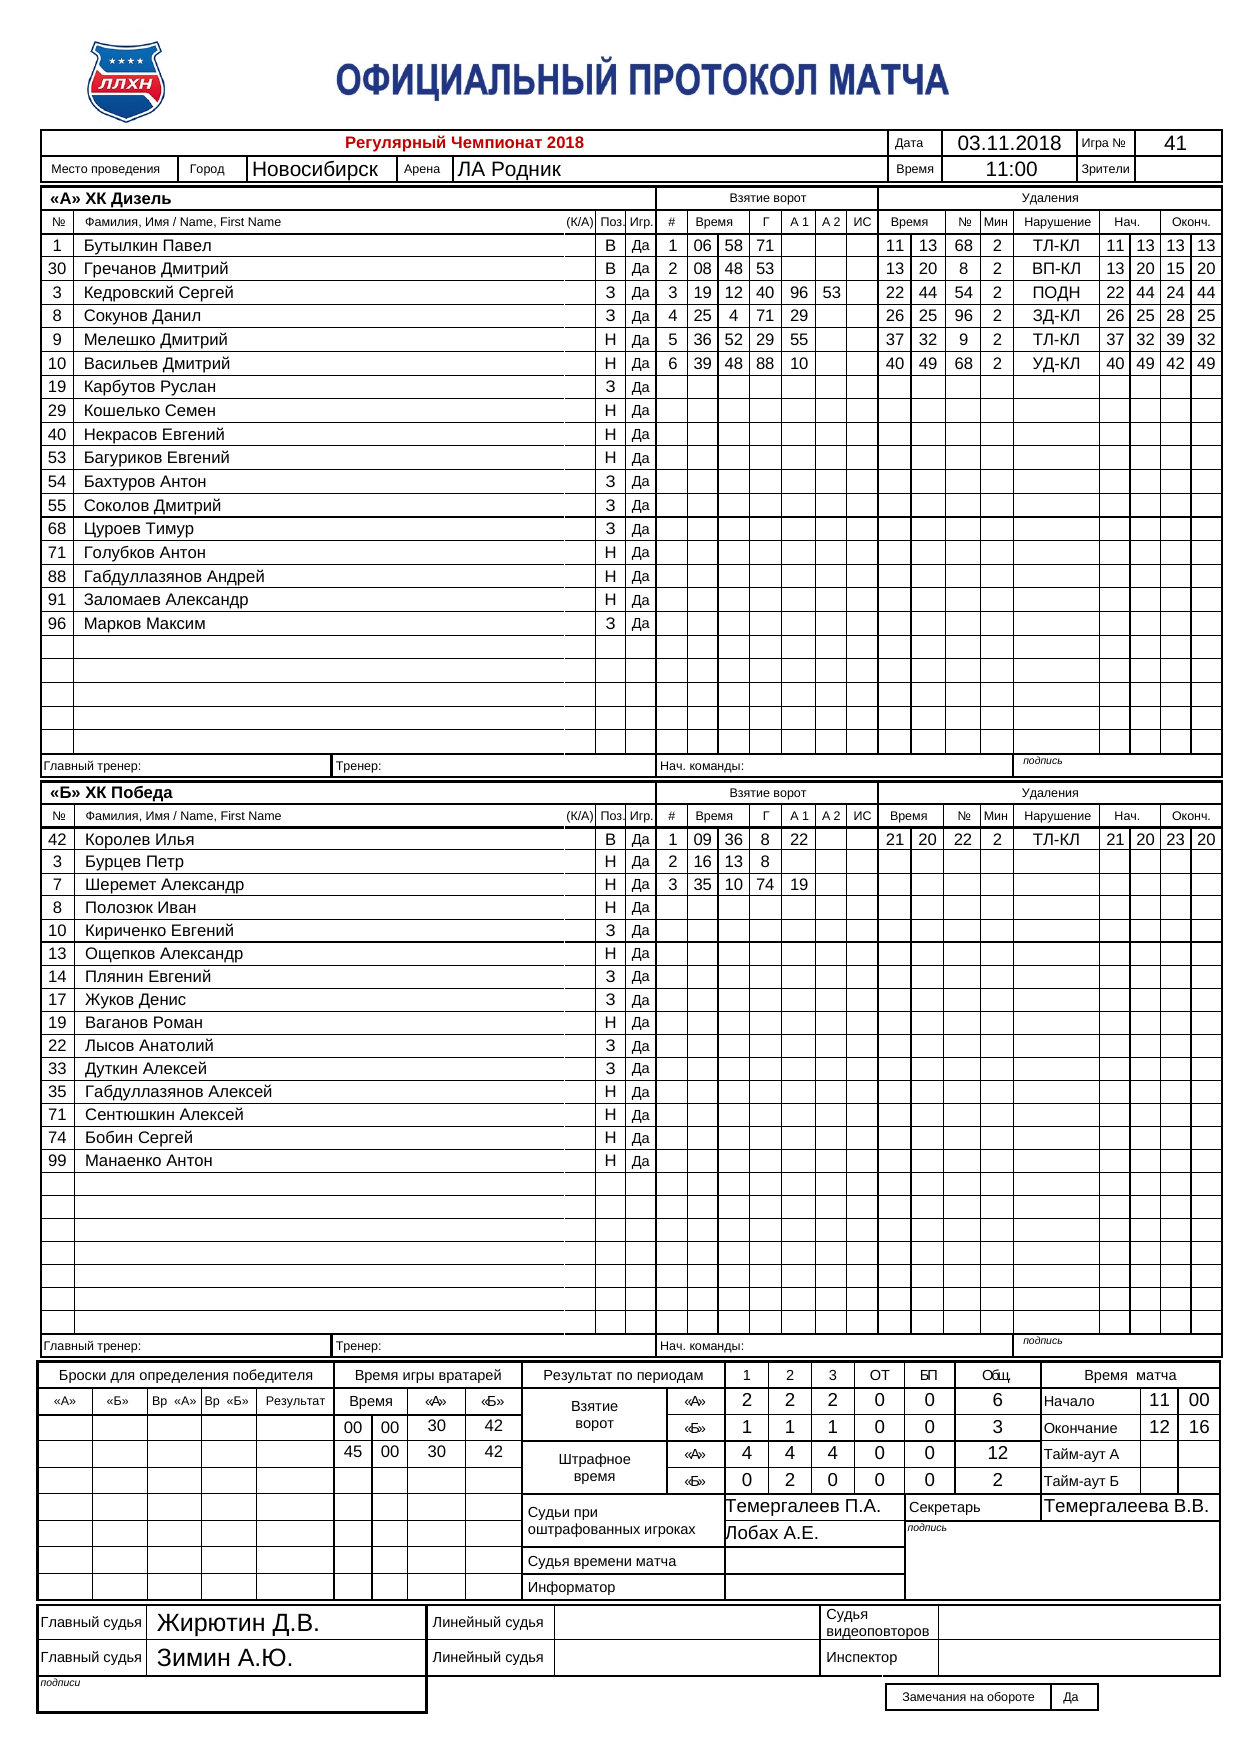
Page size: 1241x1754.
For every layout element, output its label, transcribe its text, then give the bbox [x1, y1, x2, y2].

table_cell [1131, 1150, 1160, 1172]
table_cell [1161, 1265, 1190, 1287]
table_cell Тайм-аут А [1042, 1441, 1140, 1467]
table_cell «Б» [668, 1415, 724, 1440]
table_cell [1014, 874, 1099, 895]
table_cell [688, 565, 717, 587]
table_cell [782, 636, 815, 658]
table_cell [1014, 612, 1099, 634]
table_cell [74, 730, 564, 753]
table_cell [1161, 494, 1190, 516]
table_cell Да [626, 612, 655, 634]
table_cell [719, 1058, 749, 1079]
table_cell [1161, 1150, 1190, 1172]
table_cell Манаенко Антон [75, 1150, 564, 1172]
table_cell [1100, 636, 1129, 658]
table_cell [1100, 1012, 1129, 1033]
table_cell [750, 518, 781, 540]
table_cell [335, 1547, 371, 1573]
table_cell [565, 541, 595, 564]
table_cell [816, 588, 846, 611]
table_cell [816, 1081, 846, 1103]
table_cell [1014, 399, 1099, 422]
table_cell [93, 1521, 147, 1546]
table_cell [688, 966, 717, 987]
table_cell [688, 943, 717, 964]
table_cell [93, 1574, 147, 1599]
table_cell [750, 541, 781, 564]
table_cell [202, 1547, 256, 1573]
table_cell [1100, 565, 1129, 587]
table_cell Жуков Денис [75, 989, 564, 1011]
table_cell [626, 1242, 655, 1264]
table_cell 48 [719, 257, 749, 280]
table_cell [1131, 470, 1160, 493]
table_cell [1014, 1012, 1099, 1033]
table_cell [912, 943, 943, 964]
table_cell [1161, 376, 1190, 398]
table_cell [944, 896, 980, 918]
table_cell [912, 1288, 943, 1310]
table_cell [879, 470, 910, 493]
table_cell ИС [847, 805, 877, 826]
table_cell [879, 612, 910, 634]
table_cell [847, 1242, 877, 1264]
table_cell [408, 1468, 465, 1493]
table_cell [1161, 612, 1190, 634]
table_cell [912, 1173, 943, 1195]
table_cell 44 [1192, 281, 1221, 303]
table_cell [816, 257, 846, 280]
table_cell Город [179, 157, 246, 181]
table_cell [565, 683, 595, 706]
table_cell [847, 829, 877, 849]
table_header 2 [769, 1363, 811, 1387]
table_cell Н [596, 896, 625, 918]
table_cell [657, 1081, 687, 1103]
table_cell [726, 1548, 904, 1573]
table_cell [1014, 494, 1099, 516]
table_cell [946, 423, 980, 445]
table_cell [1161, 541, 1190, 564]
table_cell [1014, 1035, 1099, 1057]
table_cell [1014, 943, 1099, 964]
table_header Взятие ворот [657, 783, 877, 803]
table_cell 2 [981, 235, 1013, 256]
table_cell [626, 636, 655, 658]
table_cell [93, 1494, 147, 1520]
table_cell [879, 1196, 910, 1218]
table_cell 5 [657, 328, 687, 351]
table_cell [565, 659, 595, 682]
table_cell [1131, 1265, 1160, 1287]
table_cell [1131, 1242, 1160, 1264]
table_cell [565, 1058, 595, 1079]
table_cell [750, 1150, 781, 1172]
table_cell [981, 707, 1013, 729]
table_cell [782, 612, 815, 634]
table_cell [596, 707, 625, 729]
table_cell [847, 588, 877, 611]
table_cell Да [626, 399, 655, 422]
table_cell [782, 423, 815, 445]
table_cell 68 [42, 518, 73, 540]
table_cell [626, 659, 655, 682]
table_cell [816, 1288, 846, 1310]
table_cell Судья времени матча [523, 1548, 724, 1573]
table_cell ТЛ-КЛ [1014, 235, 1099, 256]
table_cell Темергалеева В.В. [1042, 1495, 1219, 1520]
table_cell [1161, 565, 1190, 587]
table_cell Н [596, 565, 625, 587]
table_cell [1161, 850, 1190, 872]
table_cell [1192, 896, 1221, 918]
table_cell [946, 565, 980, 587]
table_cell [981, 470, 1013, 493]
table_cell [1014, 470, 1099, 493]
table_cell [981, 1058, 1013, 1079]
table_cell [944, 920, 980, 941]
table_cell Н [596, 541, 625, 564]
table_cell 09 [688, 829, 717, 849]
table_cell 1 [726, 1415, 768, 1440]
table_cell З [596, 1035, 625, 1057]
table_cell [335, 1468, 371, 1493]
table_cell [719, 1150, 749, 1172]
table_cell Плянин Евгений [75, 966, 564, 987]
table_cell Да [626, 541, 655, 564]
table_cell [879, 659, 910, 682]
table_cell 58 [719, 235, 749, 256]
table_cell [1141, 1468, 1177, 1493]
table_cell [1192, 1035, 1221, 1057]
table_cell 19 [42, 1012, 74, 1033]
table_cell 13 [719, 850, 749, 872]
table_cell [816, 1150, 846, 1172]
table_cell [565, 328, 595, 351]
table_cell [39, 1574, 92, 1599]
table_cell [816, 850, 846, 872]
table_cell Да [626, 305, 655, 327]
table_cell [750, 636, 781, 658]
table_cell [1161, 446, 1190, 469]
table_cell [565, 518, 595, 540]
table_cell № [946, 211, 980, 233]
table_cell Да [626, 470, 655, 493]
table_cell ИС [847, 211, 877, 233]
table_cell [1141, 1441, 1177, 1467]
table_cell З [596, 989, 625, 1011]
table_cell ЛА Родник [454, 157, 887, 181]
table_cell 2 [956, 1468, 1040, 1493]
table_cell 22 [944, 829, 980, 849]
table_cell 44 [912, 281, 945, 303]
table_cell [719, 494, 749, 516]
table_cell [1100, 612, 1129, 634]
table_cell [912, 850, 943, 872]
table_cell [1131, 588, 1160, 611]
table_cell Мин [981, 805, 1013, 826]
table_cell [719, 1219, 749, 1241]
table_cell [688, 1219, 717, 1241]
table_cell Тайм-аут Б [1042, 1468, 1140, 1493]
table_cell [912, 874, 943, 895]
table_cell [782, 399, 815, 422]
table_cell [596, 1265, 625, 1287]
table_cell [1192, 989, 1221, 1011]
table_cell [719, 1035, 749, 1057]
table_cell [42, 683, 73, 706]
table_cell Цуроев Тимур [74, 518, 564, 540]
table_cell [1192, 943, 1221, 964]
table_cell [750, 446, 781, 469]
table_cell [750, 1288, 781, 1310]
table_cell [816, 1127, 846, 1149]
table_cell [750, 1311, 781, 1333]
table_cell [847, 1081, 877, 1103]
table_cell 25 [912, 305, 945, 327]
table_cell [688, 1104, 717, 1126]
table_cell Да [626, 874, 655, 895]
table_cell [1192, 1127, 1221, 1149]
table_cell [879, 707, 910, 729]
table_cell 10 [719, 874, 749, 895]
table_cell [816, 896, 846, 918]
table_cell [1161, 1127, 1190, 1149]
table_cell [719, 707, 749, 729]
table_cell [719, 470, 749, 493]
table_cell 10 [42, 352, 73, 374]
table_header Результат по периодам [523, 1363, 724, 1387]
table_cell Фамилия, Имя / Name, First Name [74, 211, 565, 233]
table_cell [879, 989, 910, 1011]
table_cell [912, 683, 945, 706]
table_cell [1161, 1035, 1190, 1057]
table_cell [912, 565, 945, 587]
table_cell [946, 376, 980, 398]
table_cell ЗД-КЛ [1014, 305, 1099, 327]
table_cell [750, 1196, 781, 1218]
table_cell [847, 1219, 877, 1241]
table_cell [1100, 446, 1129, 469]
table_cell [1161, 1058, 1190, 1079]
table_cell 11 [879, 235, 910, 256]
table_cell [879, 1035, 910, 1057]
table_cell 54 [946, 281, 980, 303]
table_cell [1192, 1012, 1221, 1033]
table_cell Да [626, 352, 655, 374]
table_cell 35 [42, 1081, 74, 1103]
table_cell 21 [879, 829, 910, 849]
table_cell [847, 1058, 877, 1079]
table_cell [816, 352, 846, 374]
table_cell Штрафное время [523, 1442, 666, 1493]
table_cell [879, 1150, 910, 1172]
table_cell 16 [1179, 1415, 1219, 1440]
table_cell 2 [769, 1468, 811, 1493]
table_cell 74 [750, 874, 781, 895]
table_cell [75, 1219, 564, 1241]
table_cell Инспектор [821, 1640, 938, 1675]
table_cell В [596, 829, 625, 849]
table_cell [257, 1547, 333, 1573]
table_cell 8 [750, 850, 781, 872]
table_cell [912, 376, 945, 398]
table_cell Нарушение [1014, 805, 1099, 826]
table_cell [782, 518, 815, 540]
table_cell В [596, 235, 625, 256]
table_cell [847, 470, 877, 493]
table_cell [657, 683, 687, 706]
table_cell [847, 1288, 877, 1310]
table_cell [1131, 1081, 1160, 1103]
table_header 03.11.2018 [943, 131, 1076, 155]
table_cell [816, 446, 846, 469]
table_cell [750, 1127, 781, 1149]
table_cell 36 [688, 328, 717, 351]
table_cell 4 [812, 1442, 854, 1467]
table_cell [750, 1058, 781, 1079]
table_cell [1100, 683, 1129, 706]
table_cell 0 [905, 1389, 954, 1413]
table_cell [657, 1150, 687, 1172]
table_cell Габдуллазянов Андрей [74, 565, 564, 587]
table_cell Результат [257, 1389, 333, 1413]
table_cell «А» [668, 1389, 724, 1413]
table_cell 10 [782, 352, 815, 374]
table_cell [879, 541, 910, 564]
table_cell 8 [42, 896, 74, 918]
table_cell [1131, 966, 1160, 987]
table_cell [75, 1196, 564, 1218]
table_cell [657, 1104, 687, 1126]
table_cell [565, 1196, 595, 1218]
table_cell [782, 1081, 815, 1103]
table_cell [1014, 1081, 1099, 1103]
table_cell [1131, 1196, 1160, 1218]
table_cell [1100, 1150, 1129, 1172]
table_cell [1192, 1242, 1221, 1264]
table_cell [719, 399, 749, 422]
table_cell 20 [1131, 829, 1160, 849]
table_cell [39, 1494, 92, 1520]
table_cell [847, 352, 877, 374]
table_cell Бутылкин Павел [74, 235, 564, 256]
table_cell [1131, 636, 1160, 658]
table_cell [750, 612, 781, 634]
table_cell [981, 850, 1013, 872]
table_cell [750, 1173, 781, 1195]
table_cell [912, 1311, 943, 1333]
table_cell [1131, 518, 1160, 540]
table_cell 6 [956, 1389, 1040, 1413]
table_cell [1192, 588, 1221, 611]
table_cell [912, 1265, 943, 1287]
table_cell [879, 1012, 910, 1033]
table_cell 25 [1131, 305, 1160, 327]
table_cell [688, 1173, 717, 1195]
table_cell 22 [1100, 281, 1129, 303]
table_cell [1014, 659, 1099, 682]
table_cell [847, 1173, 877, 1195]
table_cell [912, 470, 945, 493]
table_cell [1161, 989, 1190, 1011]
table_cell [1192, 1058, 1221, 1079]
table_header Удаления [879, 783, 1221, 803]
table_cell Линейный судья [428, 1606, 554, 1639]
table_cell [1192, 707, 1221, 729]
table_cell Габдуллазянов Алексей [75, 1081, 564, 1103]
table_cell [1131, 850, 1160, 872]
table_cell (К/А) [565, 805, 595, 826]
table_cell [981, 1173, 1013, 1195]
table_cell [879, 850, 910, 872]
table_cell 40 [1100, 352, 1129, 374]
table_cell Полозюк Иван [75, 896, 564, 918]
table_cell [879, 636, 910, 658]
table_cell [1192, 636, 1221, 658]
table_cell [657, 376, 687, 398]
table_cell [1131, 1012, 1160, 1033]
table_cell [912, 1012, 943, 1033]
table_cell 4 [769, 1442, 811, 1467]
table_cell 3 [956, 1415, 1040, 1440]
table_cell Н [596, 850, 625, 872]
table_cell Нач. команды: [657, 755, 1012, 776]
table_cell 53 [816, 281, 846, 303]
table_cell [148, 1547, 201, 1573]
table_cell [1161, 920, 1190, 941]
table_cell подпись [906, 1522, 1219, 1599]
table_cell [657, 1012, 687, 1033]
table_cell [981, 920, 1013, 941]
table_cell [719, 920, 749, 941]
table_cell [719, 541, 749, 564]
table_cell З [596, 470, 625, 493]
table_cell [74, 636, 564, 658]
table_cell [912, 1196, 943, 1218]
table_cell [1014, 588, 1099, 611]
table_cell [879, 376, 910, 398]
table_cell [719, 1104, 749, 1126]
table_cell [688, 588, 717, 611]
table_cell 0 [812, 1468, 854, 1493]
table_cell [42, 1311, 74, 1333]
table_cell [257, 1416, 333, 1440]
table_cell [657, 920, 687, 941]
table_cell [1131, 399, 1160, 422]
table_cell [719, 896, 749, 918]
table_cell Н [596, 423, 625, 445]
table_cell 22 [782, 829, 815, 849]
table_cell 0 [726, 1468, 768, 1493]
table_cell [1131, 1219, 1160, 1241]
table_cell [1192, 1288, 1221, 1310]
table_cell 0 [855, 1442, 904, 1467]
table_cell Да [626, 850, 655, 872]
table_cell [981, 1242, 1013, 1264]
table_cell [596, 730, 625, 753]
table_cell [816, 1058, 846, 1079]
table_cell [565, 494, 595, 516]
table_cell [946, 730, 980, 753]
table_cell [1014, 730, 1099, 753]
table_cell [981, 1104, 1013, 1126]
table_cell [565, 423, 595, 445]
table_cell [879, 1104, 910, 1126]
table_cell 15 [1161, 257, 1190, 280]
table_cell [1192, 850, 1221, 872]
table_header Дата [889, 131, 941, 155]
table_cell [1131, 989, 1160, 1011]
table_cell 4 [726, 1442, 768, 1467]
table_cell [816, 1104, 846, 1126]
table_cell 6 [657, 352, 687, 374]
table_cell 19 [782, 874, 815, 895]
table_cell [335, 1494, 371, 1520]
table_cell [847, 541, 877, 564]
table_header «Б» ХК Победа [42, 783, 655, 803]
table_cell [782, 1173, 815, 1195]
table_cell 96 [946, 305, 980, 327]
table_cell 12 [1141, 1415, 1177, 1440]
table_cell 42 [466, 1416, 521, 1440]
table_cell [847, 683, 877, 706]
table_cell [981, 683, 1013, 706]
table_cell [1161, 683, 1190, 706]
table_cell Ощепков Александр [75, 943, 564, 964]
table_cell [257, 1574, 333, 1599]
table_cell [657, 494, 687, 516]
table_cell [688, 1242, 717, 1264]
table_cell [912, 1127, 943, 1149]
table_cell [688, 376, 717, 398]
table_cell [596, 683, 625, 706]
table_cell [1131, 423, 1160, 445]
table_cell Н [596, 1081, 625, 1103]
table_cell [1161, 730, 1190, 753]
table_cell [39, 1441, 92, 1467]
table_cell [879, 1265, 910, 1287]
table_cell [657, 612, 687, 634]
table_cell [946, 446, 980, 469]
table_cell [912, 399, 945, 422]
table_cell [596, 1311, 625, 1333]
table_cell [466, 1547, 521, 1573]
table_cell [1100, 1035, 1129, 1057]
table_cell [1192, 1311, 1221, 1333]
table_cell Да [626, 1035, 655, 1057]
table_header Замечания на обороте [887, 1685, 1050, 1709]
table_header ОТ [855, 1363, 904, 1387]
table_cell УД-КЛ [1014, 352, 1099, 374]
table_cell Ваганов Роман [75, 1012, 564, 1033]
table_cell Место проведения [42, 157, 177, 181]
table_cell 96 [42, 612, 73, 634]
table_cell [1014, 989, 1099, 1011]
table_cell [1100, 966, 1129, 987]
table_cell [565, 1035, 595, 1057]
table_cell [719, 943, 749, 964]
table_header Взятие ворот [657, 188, 877, 209]
table_cell [946, 707, 980, 729]
table_cell [565, 1288, 595, 1310]
table_cell Игр. [626, 805, 655, 826]
table_cell Да [626, 1104, 655, 1126]
table_cell [202, 1574, 256, 1599]
table_cell 3 [657, 281, 687, 303]
table_cell Сокунов Данил [74, 305, 564, 327]
table_cell [782, 659, 815, 682]
table_cell [565, 1242, 595, 1264]
table_cell [847, 446, 877, 469]
table_cell [782, 896, 815, 918]
table_cell [1100, 1242, 1129, 1264]
table_cell 30 [42, 257, 73, 280]
table_cell [750, 966, 781, 987]
table_cell 96 [782, 281, 815, 303]
table_cell А 1 [782, 805, 815, 826]
table_cell Лобах А.Е. [726, 1521, 904, 1546]
table_cell 00 [373, 1441, 407, 1467]
table_cell [42, 707, 73, 729]
table_cell [373, 1547, 407, 1573]
table_cell [202, 1521, 256, 1546]
table_cell [1192, 730, 1221, 753]
table_cell [816, 730, 846, 753]
table_cell [1100, 399, 1129, 422]
table_cell Кошелько Семен [74, 399, 564, 422]
table_cell [816, 1035, 846, 1057]
table_cell [1161, 588, 1190, 611]
table_cell [912, 659, 945, 682]
table_cell [1100, 874, 1129, 895]
table_cell [782, 1035, 815, 1057]
table_cell [626, 1173, 655, 1195]
table_cell Взятие ворот [523, 1389, 666, 1440]
table_cell [981, 1081, 1013, 1103]
table_cell [1192, 1265, 1221, 1287]
table_cell 36 [719, 829, 749, 849]
table_cell [750, 943, 781, 964]
table_cell [816, 305, 846, 327]
table_cell [782, 541, 815, 564]
table_cell [466, 1468, 521, 1493]
table_cell [782, 1311, 815, 1333]
table_cell [944, 989, 980, 1011]
table_cell [688, 399, 717, 422]
table_cell [879, 446, 910, 469]
table_cell Бахтуров Антон [74, 470, 564, 493]
table_cell Начало [1042, 1389, 1140, 1413]
table_cell [981, 989, 1013, 1011]
table_cell [565, 446, 595, 469]
table_cell [847, 1150, 877, 1172]
table_cell [626, 1219, 655, 1241]
table_cell «Б» [668, 1468, 724, 1493]
table_cell [657, 966, 687, 987]
table_cell [688, 1127, 717, 1149]
table_cell [879, 1311, 910, 1333]
table_cell [565, 829, 595, 849]
table_cell Да [626, 943, 655, 964]
table_cell 30 [408, 1416, 465, 1440]
table_cell [408, 1547, 465, 1573]
table_cell [782, 494, 815, 516]
table_cell [719, 659, 749, 682]
table_cell [555, 1640, 819, 1675]
table_cell [148, 1416, 201, 1440]
table_header Игра № [1078, 131, 1134, 155]
table_cell [148, 1494, 201, 1520]
table_cell 14 [42, 966, 74, 987]
table_cell № [42, 805, 74, 826]
table_cell [1192, 1150, 1221, 1172]
table_cell [944, 850, 980, 872]
table_cell 1 [657, 829, 687, 849]
table_cell [879, 943, 910, 964]
table_cell [202, 1441, 256, 1467]
table_cell Дуткин Алексей [75, 1058, 564, 1079]
table_cell Н [596, 328, 625, 351]
table_cell [816, 518, 846, 540]
table_cell [782, 850, 815, 872]
table_cell [1192, 1173, 1221, 1195]
table_cell [782, 1265, 815, 1287]
table_cell [42, 1219, 74, 1241]
table_cell 99 [42, 1150, 74, 1172]
table_cell 13 [1161, 235, 1190, 256]
table_cell Темергалеев П.А. [726, 1495, 904, 1520]
table_cell [1161, 1196, 1190, 1218]
table_cell Жирютин Д.В. [147, 1606, 425, 1639]
table_cell Зрители [1078, 157, 1134, 181]
table_cell [750, 423, 781, 445]
table_cell [42, 1265, 74, 1287]
table_cell 12 [719, 281, 749, 303]
table_cell 08 [688, 257, 717, 280]
table_header Удаления [879, 188, 1221, 209]
table_cell 3 [42, 850, 74, 872]
table_cell 2 [769, 1389, 811, 1413]
table_cell [912, 446, 945, 469]
table_cell [1131, 565, 1160, 587]
table_cell [847, 1104, 877, 1126]
table_cell [782, 730, 815, 753]
table_cell [657, 1035, 687, 1057]
table_cell [1100, 1081, 1129, 1103]
table_cell Да [626, 235, 655, 256]
table_cell 20 [1192, 829, 1221, 849]
table_cell [981, 1012, 1013, 1033]
table_cell [719, 565, 749, 587]
table_cell [1014, 707, 1099, 729]
table_cell Нач. [1100, 805, 1160, 826]
table_cell [847, 565, 877, 587]
table_cell А 2 [816, 211, 846, 233]
table_cell З [596, 612, 625, 634]
table_cell [816, 328, 846, 351]
table_cell Бобин Сергей [75, 1127, 564, 1149]
table_cell [657, 1242, 687, 1264]
table_cell [847, 399, 877, 422]
table_cell Г [750, 805, 781, 826]
table_cell [408, 1574, 465, 1599]
table_cell [847, 518, 877, 540]
table_cell [657, 423, 687, 445]
table_cell подпись [1014, 755, 1221, 776]
table_cell [1161, 1012, 1190, 1033]
table_cell [688, 1150, 717, 1172]
table_cell 22 [42, 1035, 74, 1057]
table_cell [1161, 966, 1190, 987]
table_cell 1 [42, 235, 73, 256]
table_cell [939, 1606, 1219, 1639]
table_cell [912, 896, 943, 918]
table_cell [1192, 683, 1221, 706]
table_cell [626, 1311, 655, 1333]
table_cell 11 [1141, 1389, 1177, 1413]
table_cell [816, 1265, 846, 1287]
table_cell [1161, 707, 1190, 729]
table_cell 17 [42, 989, 74, 1011]
table_cell [42, 659, 73, 682]
table_cell [750, 707, 781, 729]
table_cell [1192, 612, 1221, 634]
table_cell [1099, 1682, 1220, 1711]
table_cell 49 [1192, 352, 1221, 374]
table_cell Заломаев Александр [74, 588, 564, 611]
table_cell Да [626, 518, 655, 540]
table_cell [1179, 1468, 1219, 1493]
table_cell [1131, 1173, 1160, 1195]
table_cell [565, 257, 595, 280]
table_cell [782, 376, 815, 398]
table_cell [1131, 541, 1160, 564]
table_cell [946, 518, 980, 540]
table_cell 25 [1192, 305, 1221, 327]
table_cell [750, 494, 781, 516]
table_cell [847, 305, 877, 327]
table_header Время матча [1042, 1363, 1219, 1387]
table_cell «Б» [93, 1389, 147, 1413]
table_cell [847, 896, 877, 918]
table_cell [750, 683, 781, 706]
table_cell [1131, 943, 1160, 964]
table_cell Н [596, 1104, 625, 1126]
table_cell [981, 1311, 1013, 1333]
table_cell Багуриков Евгений [74, 446, 564, 469]
table_cell [1192, 1196, 1221, 1218]
table_cell 4 [719, 305, 749, 327]
table_cell [816, 1242, 846, 1264]
table_cell 32 [1131, 328, 1160, 351]
table_cell [565, 376, 595, 398]
table_cell 2 [726, 1389, 768, 1413]
table_cell [657, 588, 687, 611]
table_cell [981, 874, 1013, 895]
table_cell [912, 494, 945, 516]
table_cell [1161, 470, 1190, 493]
table_cell [596, 1196, 625, 1218]
table_cell [719, 989, 749, 1011]
table_cell [719, 1012, 749, 1033]
table_cell А 2 [816, 805, 846, 826]
table_cell 30 [408, 1441, 465, 1467]
table_cell Н [596, 1150, 625, 1172]
table_cell Время [879, 805, 943, 826]
table_cell 13 [1131, 235, 1160, 256]
table_cell 88 [42, 565, 73, 587]
table_cell [565, 636, 595, 658]
table_cell [1100, 920, 1129, 941]
table_cell 26 [879, 305, 910, 327]
table_cell 49 [1131, 352, 1160, 374]
table_cell [1014, 446, 1099, 469]
table_header 3 [812, 1363, 854, 1387]
table_cell [257, 1521, 333, 1546]
table_cell [688, 683, 717, 706]
table_cell 20 [1131, 257, 1160, 280]
table_cell [373, 1521, 407, 1546]
table_cell [782, 1219, 815, 1241]
table_cell 19 [42, 376, 73, 398]
table_cell [946, 659, 980, 682]
table_cell [39, 1468, 92, 1493]
table_header Броски для определения победителя [39, 1363, 333, 1387]
table_cell 8 [946, 257, 980, 280]
table_cell [1131, 896, 1160, 918]
table_cell 68 [946, 352, 980, 374]
table_cell [657, 1058, 687, 1079]
table_cell [1014, 896, 1099, 918]
table_cell Арена [398, 157, 452, 181]
table_cell Да [626, 446, 655, 469]
table_cell [1192, 470, 1221, 493]
table_cell № [944, 805, 980, 826]
table_cell [782, 1150, 815, 1172]
table_cell 24 [1161, 281, 1190, 303]
table_cell 13 [879, 257, 910, 280]
table_cell 91 [42, 588, 73, 611]
table_cell [75, 1242, 564, 1264]
table_cell [335, 1521, 371, 1546]
table_cell [750, 1104, 781, 1126]
table_cell [879, 494, 910, 516]
table_cell [688, 1311, 717, 1333]
table_cell [688, 659, 717, 682]
table_cell [782, 235, 815, 256]
table_cell [816, 399, 846, 422]
table_cell [719, 423, 749, 445]
table_cell [816, 1173, 846, 1195]
table_cell Линейный судья [428, 1640, 554, 1675]
table_cell [946, 683, 980, 706]
table_cell [719, 1081, 749, 1103]
table_cell [1014, 1219, 1099, 1241]
table_cell [879, 1219, 910, 1241]
table_cell [657, 1196, 687, 1218]
table_cell [657, 659, 687, 682]
table_cell [148, 1574, 201, 1599]
table_cell Да [626, 1081, 655, 1103]
table_cell [847, 376, 877, 398]
table_cell «Б » [466, 1389, 521, 1413]
table_cell Да [626, 1058, 655, 1079]
table_cell 0 [905, 1415, 954, 1440]
table_cell ВП-КЛ [1014, 257, 1099, 280]
table_cell [688, 1081, 717, 1103]
table_cell Время [688, 805, 749, 826]
table_cell [912, 518, 945, 540]
table_cell 1 [769, 1415, 811, 1440]
table_cell [1161, 636, 1190, 658]
table_cell [981, 399, 1013, 422]
table_cell [719, 588, 749, 611]
table_cell [565, 1127, 595, 1149]
table_cell [750, 989, 781, 1011]
table_cell [750, 565, 781, 587]
table_cell Да [626, 989, 655, 1011]
table_cell З [596, 494, 625, 516]
table_cell [879, 966, 910, 987]
table_cell 49 [912, 352, 945, 374]
table_cell [565, 896, 595, 918]
table_cell 16 [688, 850, 717, 872]
table_cell «А» [668, 1442, 724, 1467]
table_cell 40 [42, 423, 73, 445]
table_cell [847, 850, 877, 872]
table_cell [1192, 874, 1221, 895]
table_cell [1161, 1288, 1190, 1310]
table_cell [657, 636, 687, 658]
table_cell [688, 1035, 717, 1057]
table_cell [847, 943, 877, 964]
table_cell [657, 1288, 687, 1310]
table_cell Гречанов Дмитрий [74, 257, 564, 280]
table_cell [816, 494, 846, 516]
table_cell 00 [335, 1416, 371, 1440]
table_cell Марков Максим [74, 612, 564, 634]
table_cell [981, 659, 1013, 682]
table_cell Кедровский Сергей [74, 281, 564, 303]
table_cell [782, 920, 815, 941]
table_cell Да [626, 376, 655, 398]
table_cell [946, 399, 980, 422]
table_cell [981, 1219, 1013, 1241]
table_cell [1131, 1035, 1160, 1057]
table_cell Лысов Анатолий [75, 1035, 564, 1057]
table_cell 10 [42, 920, 74, 941]
table_cell [981, 612, 1013, 634]
table_cell 0 [855, 1415, 904, 1440]
table_cell # [657, 211, 687, 233]
table_cell [565, 470, 595, 493]
table_cell [565, 1265, 595, 1287]
table_cell [847, 612, 877, 634]
table_cell [1100, 896, 1129, 918]
table_cell [719, 612, 749, 634]
table_cell [981, 446, 1013, 469]
table_cell [847, 328, 877, 351]
table_cell [847, 1035, 877, 1057]
table_cell [816, 541, 846, 564]
table_cell Шеремет Александр [75, 874, 564, 895]
table_cell [981, 1035, 1013, 1057]
table_cell 2 [981, 281, 1013, 303]
table_cell [719, 966, 749, 987]
table_cell [1014, 920, 1099, 941]
table_cell [596, 1219, 625, 1241]
table_cell [1014, 1127, 1099, 1149]
table_cell [847, 636, 877, 658]
table_cell [1100, 850, 1129, 872]
table_cell (К/А) [565, 211, 595, 233]
table_cell З [596, 518, 625, 540]
table_cell [750, 896, 781, 918]
table_cell 1 [657, 235, 687, 256]
table_cell [1161, 1311, 1190, 1333]
table_cell [944, 1265, 980, 1287]
table_cell [1100, 376, 1129, 398]
table_cell Нач. [1100, 211, 1160, 233]
table_cell [981, 518, 1013, 540]
table_cell [847, 659, 877, 682]
table_cell [944, 1104, 980, 1126]
table_cell Сентюшкин Алексей [75, 1104, 564, 1126]
table_cell [39, 1521, 92, 1546]
table_cell [565, 707, 595, 729]
table_cell [912, 423, 945, 445]
table_cell [1014, 636, 1099, 658]
table_cell [944, 1219, 980, 1241]
table_cell [1100, 470, 1129, 493]
table_cell Секретарь [906, 1495, 1040, 1520]
table_cell [657, 518, 687, 540]
table_cell 54 [42, 470, 73, 493]
table_cell [657, 565, 687, 587]
table_cell Мелешко Дмитрий [74, 328, 564, 351]
table_cell Главный судья [39, 1606, 146, 1639]
table_cell [1100, 423, 1129, 445]
table_cell А 1 [782, 211, 815, 233]
table_cell [1014, 1173, 1099, 1195]
table_cell [750, 470, 781, 493]
table_cell 71 [42, 541, 73, 564]
table_cell Время [889, 157, 941, 181]
table_cell [847, 257, 877, 280]
table_cell [879, 730, 910, 753]
table_cell [565, 281, 595, 303]
table_cell [782, 1242, 815, 1264]
table_cell № [42, 211, 73, 233]
table_cell [946, 470, 980, 493]
table_cell 29 [42, 399, 73, 422]
table_cell Н [596, 1012, 625, 1033]
table_cell [657, 541, 687, 564]
table_cell 53 [42, 446, 73, 469]
table_cell [879, 565, 910, 587]
table_cell [688, 1288, 717, 1310]
table_cell [981, 1288, 1013, 1310]
table_cell [657, 446, 687, 469]
table_cell Н [596, 943, 625, 964]
table_cell 2 [981, 352, 1013, 374]
table_cell [912, 966, 943, 987]
table_cell [202, 1494, 256, 1520]
table_cell [1192, 966, 1221, 987]
table_cell [944, 943, 980, 964]
table_cell 21 [1100, 829, 1129, 849]
table_cell [1014, 850, 1099, 872]
table_cell [912, 541, 945, 564]
table_cell [1131, 1104, 1160, 1126]
table_cell [782, 1012, 815, 1033]
table_cell 2 [981, 829, 1013, 849]
table_cell [688, 446, 717, 469]
table_cell [1131, 659, 1160, 682]
table_cell [335, 1574, 371, 1599]
table_cell Нарушение [1014, 211, 1099, 233]
table_cell Соколов Дмитрий [74, 494, 564, 516]
table_cell 20 [912, 257, 945, 280]
table_cell [657, 943, 687, 964]
table_cell [93, 1468, 147, 1493]
table_cell Игр. [626, 211, 655, 233]
table_cell [816, 920, 846, 941]
table_cell [565, 612, 595, 634]
table_cell [782, 1127, 815, 1149]
table_header «А» ХК Дизель [42, 188, 655, 209]
table_cell [657, 707, 687, 729]
table_cell [912, 920, 943, 941]
table_cell [657, 730, 687, 753]
table_cell [1161, 1173, 1190, 1195]
table_cell [1014, 1265, 1099, 1287]
table_cell [946, 494, 980, 516]
table_cell [981, 730, 1013, 753]
table_cell [657, 896, 687, 918]
table_cell Н [596, 874, 625, 895]
table_cell [912, 989, 943, 1011]
table_cell 20 [912, 829, 943, 849]
table_cell [1161, 943, 1190, 964]
table_cell [42, 1242, 74, 1264]
table_cell [626, 1265, 655, 1287]
table_cell 29 [750, 328, 781, 351]
table_cell 48 [719, 352, 749, 374]
table_cell [981, 423, 1013, 445]
table_cell [750, 1081, 781, 1103]
table_cell [847, 730, 877, 753]
table_header Время игры вратарей [335, 1363, 521, 1387]
table_cell 68 [946, 235, 980, 256]
table_cell [565, 1104, 595, 1126]
table_cell [912, 730, 945, 753]
table_cell [148, 1468, 201, 1493]
table_cell [565, 352, 595, 374]
table_cell [202, 1468, 256, 1493]
table_cell Вр «Б» [202, 1389, 256, 1413]
table_cell [719, 636, 749, 658]
table_cell Зимин А.Ю. [147, 1640, 425, 1675]
table_cell [1100, 1265, 1129, 1287]
table_cell [816, 235, 846, 256]
table_cell Поз. [596, 211, 625, 233]
table_cell 32 [1192, 328, 1221, 351]
table_cell [879, 1173, 910, 1195]
table_cell [1100, 1311, 1129, 1333]
table_cell [1014, 541, 1099, 564]
table_cell Да [626, 328, 655, 351]
table_cell [879, 1127, 910, 1149]
table_cell Нач. команды: [657, 1335, 1012, 1356]
table_cell [847, 494, 877, 516]
table_cell [750, 376, 781, 398]
table_cell 53 [750, 257, 781, 280]
table_cell ТЛ-КЛ [1014, 829, 1099, 849]
table_cell [257, 1494, 333, 1520]
table_cell [879, 518, 910, 540]
table_cell [1161, 399, 1190, 422]
table_cell [879, 874, 910, 895]
table_cell 0 [905, 1442, 954, 1467]
table_cell [1014, 1311, 1099, 1333]
table_cell [688, 541, 717, 564]
table_cell [750, 1035, 781, 1057]
table_cell [944, 1150, 980, 1172]
table_cell [1179, 1441, 1219, 1467]
table_cell 45 [335, 1441, 371, 1467]
table_cell Бурцев Петр [75, 850, 564, 872]
table_cell Судья видеоповторов [821, 1606, 938, 1639]
table_cell [1131, 446, 1160, 469]
table_cell [1161, 1104, 1190, 1126]
table_cell Тренер: [333, 1335, 655, 1356]
table_cell [688, 707, 717, 729]
table_cell «А» [39, 1389, 92, 1413]
table_cell [981, 1150, 1013, 1172]
table_cell З [596, 920, 625, 941]
table_cell 9 [42, 328, 73, 351]
table_cell 2 [981, 257, 1013, 280]
table_cell 00 [373, 1416, 407, 1440]
table_cell [93, 1416, 147, 1440]
table_cell Да [626, 920, 655, 941]
table_cell [1014, 423, 1099, 445]
table_cell Да [626, 896, 655, 918]
table_cell [816, 1311, 846, 1333]
table_cell [981, 541, 1013, 564]
table_cell [1192, 446, 1221, 469]
table_cell [879, 683, 910, 706]
table_cell [1100, 518, 1129, 540]
table_cell [750, 1219, 781, 1241]
table_cell [912, 1104, 943, 1126]
table_cell [565, 989, 595, 1011]
table_cell 2 [657, 850, 687, 872]
table_cell подписи [39, 1677, 425, 1711]
table_cell [565, 920, 595, 941]
table_cell [847, 1127, 877, 1149]
table_cell [1100, 1173, 1129, 1195]
table_cell [565, 874, 595, 895]
table_cell 00 [1179, 1389, 1219, 1413]
table_cell [565, 943, 595, 964]
table_cell 28 [1161, 305, 1190, 327]
table_cell [912, 636, 945, 658]
table_cell Тренер: [333, 755, 655, 776]
table_cell [1100, 943, 1129, 964]
table_cell [847, 1196, 877, 1218]
table_cell 74 [42, 1127, 74, 1149]
table_cell [42, 1196, 74, 1218]
table_cell [408, 1521, 465, 1546]
table_cell [75, 1288, 564, 1310]
table_cell [657, 1311, 687, 1333]
table_cell [688, 920, 717, 941]
table_cell З [596, 376, 625, 398]
table_cell 2 [812, 1389, 854, 1413]
table_cell [782, 1288, 815, 1310]
table_cell 26 [1100, 305, 1129, 327]
table_cell 12 [956, 1442, 1040, 1467]
table_cell [944, 966, 980, 987]
table_header 1 [726, 1363, 768, 1387]
table_cell [1192, 1081, 1221, 1103]
table_cell [782, 1196, 815, 1218]
table_cell З [596, 966, 625, 987]
table_cell [782, 470, 815, 493]
table_cell [39, 1547, 92, 1573]
table_cell [688, 518, 717, 540]
table_cell [1100, 1196, 1129, 1218]
table_cell [816, 943, 846, 964]
table_cell [657, 399, 687, 422]
table_cell 37 [879, 328, 910, 351]
table_cell Оконч. [1161, 211, 1221, 233]
table_cell 7 [42, 874, 74, 895]
table_cell Н [596, 446, 625, 469]
table_cell [1192, 494, 1221, 516]
table_cell [1014, 1288, 1099, 1310]
table_cell [42, 1288, 74, 1310]
table_cell [1131, 376, 1160, 398]
table_cell [944, 1127, 980, 1149]
table_cell [688, 989, 717, 1011]
table_cell [912, 707, 945, 729]
table_cell [816, 636, 846, 658]
table_cell [944, 1035, 980, 1057]
table_cell 0 [855, 1468, 904, 1493]
table_cell [719, 1265, 749, 1287]
table_cell [719, 376, 749, 398]
table_cell [1131, 1058, 1160, 1079]
table_cell [1192, 541, 1221, 564]
table_cell [816, 612, 846, 634]
table_cell [1014, 1196, 1099, 1218]
table_cell [1014, 1058, 1099, 1079]
table_cell [257, 1441, 333, 1467]
table_cell [626, 707, 655, 729]
table_cell [946, 588, 980, 611]
table_cell Мин [981, 211, 1013, 233]
table_cell [657, 1127, 687, 1149]
table_cell [466, 1494, 521, 1520]
table_cell [1161, 659, 1190, 682]
table_cell «А» [408, 1389, 465, 1413]
table_cell [879, 1242, 910, 1264]
table_cell [981, 565, 1013, 587]
table_cell [688, 1012, 717, 1033]
table_cell Н [596, 588, 625, 611]
table_cell [565, 850, 595, 872]
table_cell [981, 896, 1013, 918]
table_cell [1131, 730, 1160, 753]
table_cell [565, 966, 595, 987]
table_cell [879, 920, 910, 941]
table_cell [750, 1242, 781, 1264]
table_cell 13 [42, 943, 74, 964]
table_cell 25 [688, 305, 717, 327]
table_cell [883, 1677, 1220, 1681]
table_cell [148, 1441, 201, 1467]
table_cell [75, 1265, 564, 1287]
table_cell [912, 1035, 943, 1057]
table_cell [1131, 707, 1160, 729]
table_cell [688, 1058, 717, 1079]
table_cell [816, 874, 846, 895]
table_cell 1 [812, 1415, 854, 1440]
table_cell [944, 1081, 980, 1103]
table_cell [750, 659, 781, 682]
table_cell [688, 470, 717, 493]
table_cell [847, 707, 877, 729]
table_cell [565, 730, 595, 753]
table_cell [981, 1265, 1013, 1287]
table_cell [816, 989, 846, 1011]
table_cell [596, 1288, 625, 1310]
table_cell 0 [855, 1389, 904, 1413]
table_cell [782, 966, 815, 987]
table_cell [555, 1606, 819, 1639]
table_cell [912, 1219, 943, 1241]
table_cell [75, 1311, 564, 1333]
table_cell Да [626, 966, 655, 987]
table_cell [565, 1012, 595, 1033]
table_cell [657, 470, 687, 493]
table_cell [981, 943, 1013, 964]
table_cell Информатор [523, 1575, 724, 1599]
table_cell 19 [688, 281, 717, 303]
table_cell Поз. [596, 805, 625, 826]
table_cell [944, 1196, 980, 1218]
table_cell [1131, 1127, 1160, 1149]
table_cell [657, 1173, 687, 1195]
table_cell [1192, 518, 1221, 540]
table_cell [847, 281, 877, 303]
table_cell [688, 494, 717, 516]
table_cell 42 [466, 1441, 521, 1467]
table_cell 71 [750, 235, 781, 256]
table_cell [565, 1081, 595, 1103]
table_cell Да [626, 1127, 655, 1149]
table_cell [879, 423, 910, 445]
table_cell [373, 1468, 407, 1493]
table_cell [1192, 1104, 1221, 1126]
table_cell [847, 989, 877, 1011]
table_cell [1014, 1104, 1099, 1126]
table_cell [944, 1012, 980, 1033]
table_cell Карбутов Руслан [74, 376, 564, 398]
table_cell [847, 1265, 877, 1287]
table_cell 9 [946, 328, 980, 351]
table_cell подпись [1014, 1335, 1221, 1356]
table_cell [719, 1173, 749, 1195]
table_cell [944, 1173, 980, 1195]
table_cell [1131, 920, 1160, 941]
table_cell [596, 636, 625, 658]
table_cell Новосибирск [248, 157, 396, 181]
table_cell [847, 874, 877, 895]
table_cell [912, 1081, 943, 1103]
table_cell [74, 659, 564, 682]
table_cell Да [626, 423, 655, 445]
table_cell [1100, 1058, 1129, 1079]
table_cell [565, 399, 595, 422]
table_cell [847, 235, 877, 256]
table_cell [626, 1196, 655, 1218]
table_cell 06 [688, 235, 717, 256]
table_cell Судьи при оштрафованных игроках [523, 1495, 724, 1546]
table_cell [719, 518, 749, 540]
table_cell [847, 920, 877, 941]
table_cell Да [626, 1012, 655, 1033]
table_cell 39 [688, 352, 717, 374]
table_cell [565, 1173, 595, 1195]
table_cell [688, 730, 717, 753]
table_cell [847, 1012, 877, 1033]
table_cell [879, 399, 910, 422]
table_cell Оконч. [1161, 805, 1221, 826]
table_cell [879, 1058, 910, 1079]
table_cell [782, 989, 815, 1011]
table_cell [981, 966, 1013, 987]
table_cell [93, 1547, 147, 1573]
table_cell [1014, 376, 1099, 398]
table_cell [1131, 1288, 1160, 1310]
table_cell [688, 896, 717, 918]
table_cell [719, 730, 749, 753]
table_cell Королев Илья [75, 829, 564, 849]
table_cell 13 [1100, 257, 1129, 280]
table_cell [688, 1196, 717, 1218]
table_cell 3 [657, 874, 687, 895]
table_cell [981, 588, 1013, 611]
table_cell 22 [879, 281, 910, 303]
table_cell [1192, 659, 1221, 682]
table_cell [750, 1265, 781, 1287]
table_cell [912, 1242, 943, 1264]
table_cell [944, 874, 980, 895]
table_cell [74, 707, 564, 729]
table_cell 35 [688, 874, 717, 895]
table_cell [257, 1468, 333, 1493]
table_cell [981, 1127, 1013, 1149]
table_cell [626, 683, 655, 706]
table_cell [719, 1242, 749, 1264]
table_cell [944, 1058, 980, 1079]
table_cell [1161, 1219, 1190, 1241]
table_cell 13 [912, 235, 945, 256]
table_cell Окончание [1042, 1415, 1140, 1440]
table_cell [1100, 659, 1129, 682]
table_header 41 [1136, 131, 1221, 155]
table_cell [816, 1219, 846, 1241]
table_cell [1161, 518, 1190, 540]
table_cell З [596, 305, 625, 327]
table_cell [912, 1058, 943, 1079]
table_cell [466, 1521, 521, 1546]
table_cell 40 [879, 352, 910, 374]
table_cell [847, 1311, 877, 1333]
table_cell [1014, 683, 1099, 706]
table_cell [981, 494, 1013, 516]
table_cell 0 [905, 1468, 954, 1493]
table_cell [1100, 1288, 1129, 1310]
table_cell Г [750, 211, 781, 233]
table_cell Фамилия, Имя / Name, First Name [75, 805, 565, 826]
table_cell 40 [750, 281, 781, 303]
table_cell [981, 376, 1013, 398]
table_cell [428, 1677, 882, 1711]
table_cell [816, 1012, 846, 1033]
table_cell # [657, 805, 687, 826]
table_cell 88 [750, 352, 781, 374]
table_cell [1192, 399, 1221, 422]
table_cell [1014, 518, 1099, 540]
table_cell [750, 730, 781, 753]
table_cell [565, 305, 595, 327]
table_cell [1131, 683, 1160, 706]
table_cell [946, 636, 980, 658]
table_cell [1100, 1104, 1129, 1126]
table_cell [42, 1173, 74, 1195]
table_cell [688, 423, 717, 445]
table_cell [816, 1196, 846, 1218]
table_cell [847, 966, 877, 987]
table_cell [1100, 588, 1129, 611]
table_cell [565, 235, 595, 256]
table_cell Да [626, 829, 655, 849]
table_cell [1100, 541, 1129, 564]
table_cell [657, 1265, 687, 1287]
table_cell Время [335, 1389, 407, 1413]
table_cell [1100, 730, 1129, 753]
table_cell [782, 1104, 815, 1126]
table_cell [75, 1173, 564, 1195]
table_header Регулярный Чемпионат 2018 [42, 131, 887, 155]
table_cell [466, 1574, 521, 1599]
table_cell 42 [1161, 352, 1190, 374]
table_cell [1161, 874, 1190, 895]
table_cell 2 [657, 257, 687, 280]
table_cell В [596, 257, 625, 280]
table_cell 37 [1100, 328, 1129, 351]
table_cell [782, 257, 815, 280]
table_cell [912, 1150, 943, 1172]
table_cell 23 [1161, 829, 1190, 849]
table_cell [750, 1012, 781, 1033]
table_cell Да [626, 565, 655, 587]
table_cell [912, 612, 945, 634]
table_cell [816, 659, 846, 682]
table_cell [719, 1127, 749, 1149]
table_cell 39 [1161, 328, 1190, 351]
table_cell [719, 1288, 749, 1310]
table_cell [42, 636, 73, 658]
table_cell [596, 659, 625, 682]
table_cell [879, 896, 910, 918]
table_cell [1100, 989, 1129, 1011]
table_cell [946, 541, 980, 564]
table_cell 8 [42, 305, 73, 327]
table_cell Главный тренер: [42, 755, 330, 776]
table_cell 71 [750, 305, 781, 327]
table_cell [148, 1521, 201, 1546]
table_cell [565, 1150, 595, 1172]
table_cell [816, 829, 846, 849]
table_cell 55 [42, 494, 73, 516]
table_cell [719, 683, 749, 706]
table_cell [1100, 707, 1129, 729]
table_cell [373, 1494, 407, 1520]
table_cell [782, 683, 815, 706]
table_cell [816, 565, 846, 587]
table_cell [847, 423, 877, 445]
table_cell [657, 1219, 687, 1241]
table_cell [1192, 1219, 1221, 1241]
table_cell Да [626, 588, 655, 611]
table_cell [39, 1416, 92, 1440]
table_cell 3 [42, 281, 73, 303]
table_cell [816, 966, 846, 987]
table_cell [782, 1058, 815, 1079]
table_cell [816, 470, 846, 493]
table_cell [1100, 494, 1129, 516]
table_cell [373, 1574, 407, 1599]
table_cell 11:00 [943, 157, 1076, 181]
table_cell [565, 565, 595, 587]
table_cell [981, 1196, 1013, 1218]
table_cell 44 [1131, 281, 1160, 303]
table_cell Кириченко Евгений [75, 920, 564, 941]
table_cell 2 [981, 328, 1013, 351]
picture [5, 28, 1179, 129]
table_cell [719, 1311, 749, 1333]
table_cell 11 [1100, 235, 1129, 256]
table_cell [719, 446, 749, 469]
table_header Да [1052, 1685, 1097, 1709]
table_cell [750, 399, 781, 422]
table_cell [1192, 376, 1221, 398]
table_cell Да [626, 1150, 655, 1172]
table_cell [1161, 423, 1190, 445]
table_cell [816, 376, 846, 398]
table_cell [1192, 920, 1221, 941]
table_cell [1131, 1311, 1160, 1333]
table_cell 8 [750, 829, 781, 849]
table_cell [1014, 1150, 1099, 1172]
table_cell [1100, 1127, 1129, 1149]
table_cell [408, 1494, 465, 1520]
table_cell [688, 1265, 717, 1287]
table_cell Н [596, 352, 625, 374]
table_cell [782, 707, 815, 729]
table_cell [1100, 1219, 1129, 1241]
table_cell [912, 588, 945, 611]
table_cell Да [626, 281, 655, 303]
table_cell [1161, 896, 1190, 918]
table_cell Да [626, 494, 655, 516]
table_cell [946, 612, 980, 634]
table_cell [596, 1242, 625, 1264]
table_cell [565, 1311, 595, 1333]
table_cell [981, 636, 1013, 658]
table_cell 20 [1192, 257, 1221, 280]
table_cell [726, 1575, 904, 1599]
table_cell [879, 1288, 910, 1310]
table_cell [879, 1081, 910, 1103]
table_cell [626, 1288, 655, 1310]
table_cell [750, 588, 781, 611]
table_cell 71 [42, 1104, 74, 1126]
table_cell [1192, 423, 1221, 445]
table_cell [657, 989, 687, 1011]
table_cell [1192, 565, 1221, 587]
table_cell [782, 588, 815, 611]
table_cell [944, 1311, 980, 1333]
table_cell [1131, 612, 1160, 634]
table_header БП [905, 1363, 954, 1387]
table_cell З [596, 1058, 625, 1079]
table_cell Некрасов Евгений [74, 423, 564, 445]
table_cell Н [596, 399, 625, 422]
table_cell Васильев Дмитрий [74, 352, 564, 374]
table_cell 4 [657, 305, 687, 327]
table_cell Время [688, 211, 749, 233]
table_cell [93, 1441, 147, 1467]
table_cell 32 [912, 328, 945, 351]
table_cell [1014, 966, 1099, 987]
table_cell [626, 730, 655, 753]
table_cell [719, 1196, 749, 1218]
table_cell [782, 565, 815, 587]
table_cell ТЛ-КЛ [1014, 328, 1099, 351]
table_cell [1014, 565, 1099, 587]
table_cell [1131, 874, 1160, 895]
table_cell ПОДН [1014, 281, 1099, 303]
table_cell 33 [42, 1058, 74, 1079]
table_cell [74, 683, 564, 706]
table_header Общ. [956, 1363, 1040, 1387]
table_cell [596, 1173, 625, 1195]
table_cell [1161, 1081, 1190, 1103]
table_cell Вр «А» [148, 1389, 201, 1413]
table_cell [816, 683, 846, 706]
table_cell [816, 707, 846, 729]
table_cell [1131, 494, 1160, 516]
table_cell З [596, 281, 625, 303]
table_cell 13 [1192, 235, 1221, 256]
table_cell [1136, 157, 1221, 181]
table_cell [565, 1219, 595, 1241]
table_cell [944, 1288, 980, 1310]
table_cell [1161, 1242, 1190, 1264]
table_cell [944, 1242, 980, 1264]
table_cell [202, 1416, 256, 1440]
table_cell [879, 588, 910, 611]
table_cell Время [879, 211, 945, 233]
table_cell [816, 423, 846, 445]
table_cell [688, 612, 717, 634]
table_cell [42, 730, 73, 753]
table_cell [750, 920, 781, 941]
table_cell [565, 588, 595, 611]
table_cell [939, 1640, 1219, 1675]
table_cell 29 [782, 305, 815, 327]
table_cell [1014, 1242, 1099, 1264]
table_cell Главный судья [39, 1640, 146, 1675]
table_cell Голубков Антон [74, 541, 564, 564]
table_cell 52 [719, 328, 749, 351]
table_cell [688, 636, 717, 658]
table_cell 42 [42, 829, 74, 849]
table_cell 2 [981, 305, 1013, 327]
table_cell Главный тренер: [42, 1335, 330, 1356]
table_cell 55 [782, 328, 815, 351]
table_cell [782, 943, 815, 964]
table_cell Да [626, 257, 655, 280]
table_cell Н [596, 1127, 625, 1149]
table_cell [782, 446, 815, 469]
